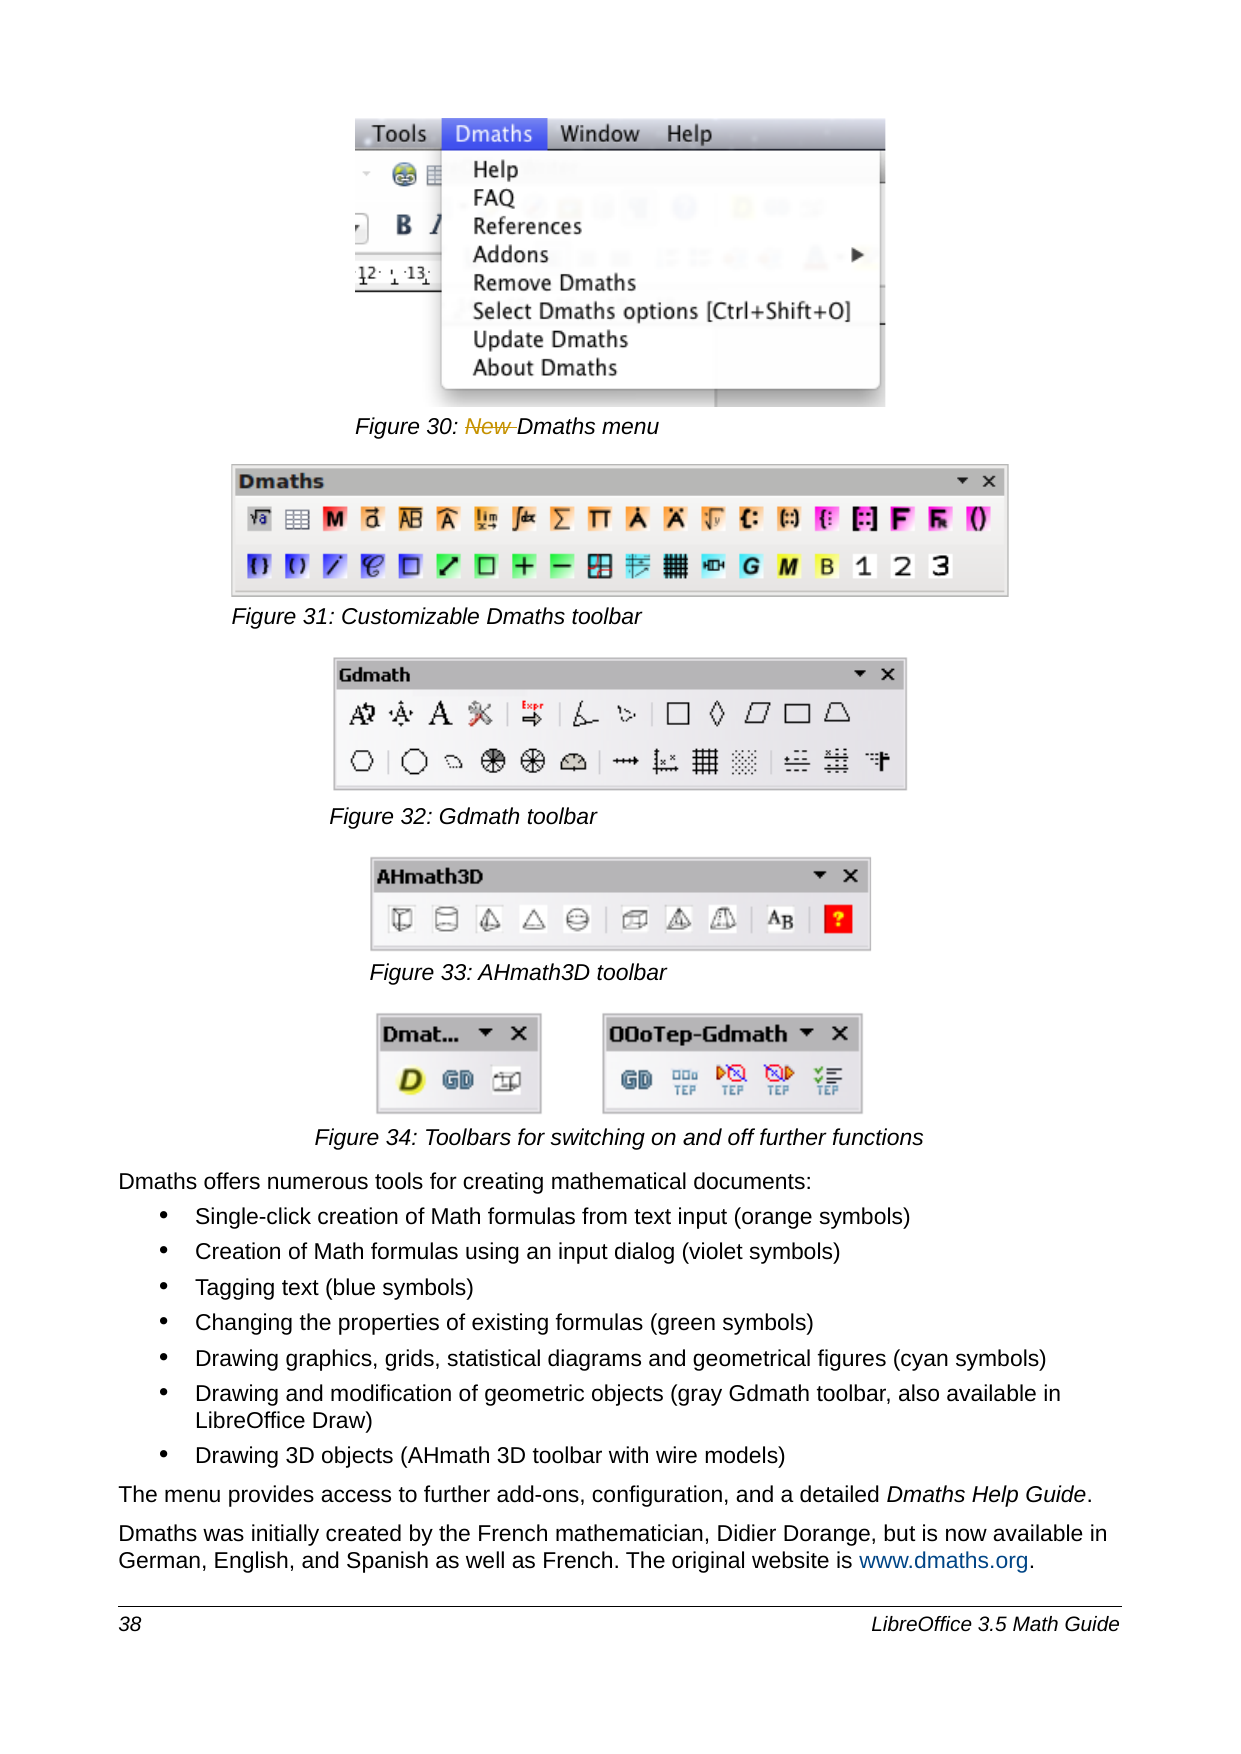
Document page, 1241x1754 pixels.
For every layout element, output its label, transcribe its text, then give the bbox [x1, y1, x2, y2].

text The menu provides access to further add-ons, configuration, and a detailed Dmaths Help Guide. [118, 1481, 1122, 1508]
list Changing the properties of existing formulas (green symbols) [156, 1307, 1122, 1336]
text Figure 32: Gdmath toolbar [329, 803, 911, 829]
list Tagging text (blue symbols) [156, 1272, 1122, 1301]
picture [329, 653, 912, 797]
text Figure 34: Toolbars for switching on and off further functions [303, 1124, 938, 1151]
picture [373, 1010, 867, 1118]
list Dmaths offers numerous tools for creating mathematical documents: [118, 1168, 1122, 1194]
picture [369, 854, 872, 953]
text Dmaths was initially created by the French mathematician, Didier Dorange, but is now available in German, English, and Spanish as well as French. The original website is www.dmaths.org. [118, 1520, 1122, 1573]
picture [355, 118, 886, 407]
text Figure 33: AHmath3D toolbar [369, 959, 871, 985]
list Single-click creation of Math formulas from text input (orange symbols) [156, 1201, 1122, 1230]
picture [231, 464, 1009, 597]
list Drawing and modification of geometric objects (gray Gdmath toolbar, also available in LibreOffice Draw) [156, 1378, 1122, 1434]
text Figure 30: Dmaths menu [355, 413, 885, 439]
list Drawing 3D objects (AHmath 3D toolbar with wire models) [156, 1440, 1122, 1469]
list Drawing graphics, grids, statistical diagrams and geometrical figures (cyan symbols) [156, 1343, 1122, 1372]
text Figure 31: Customizable Dmaths toolbar [231, 603, 1009, 629]
list Creation of Math formulas using an input dialog (violet symbols) [156, 1236, 1122, 1266]
